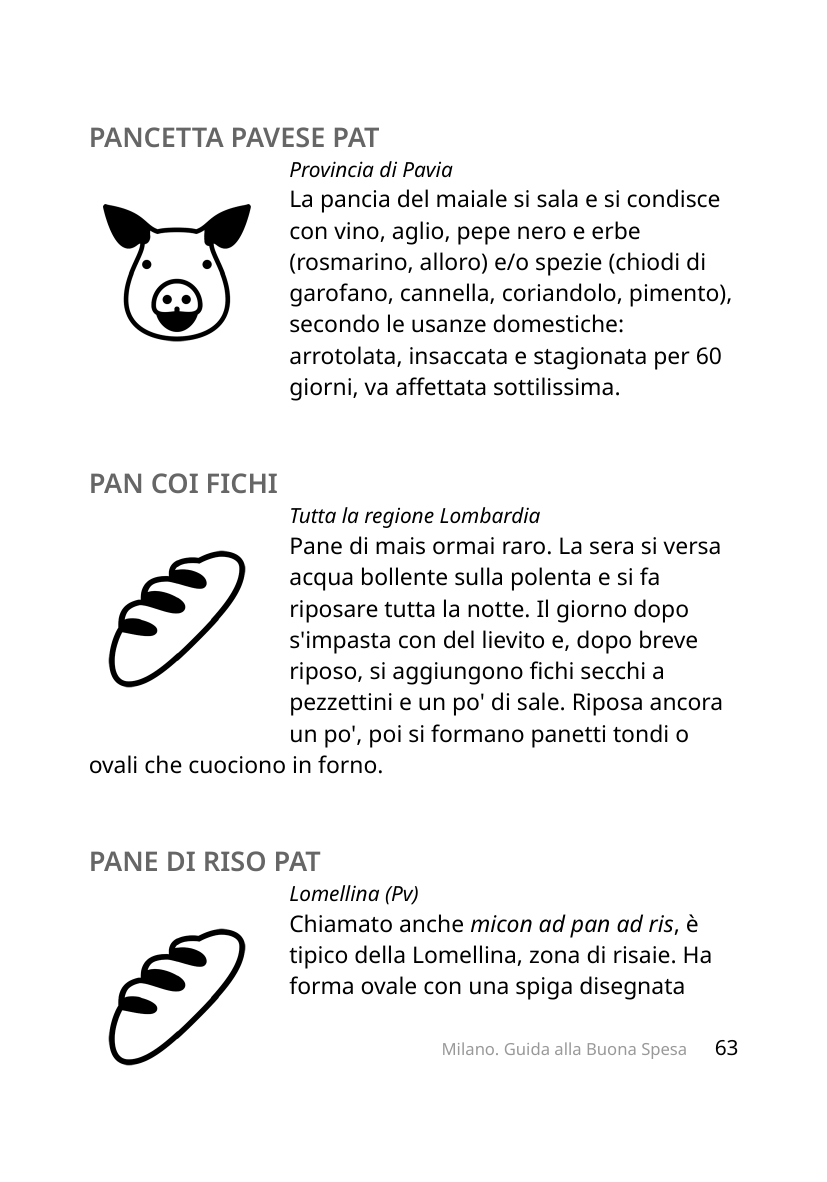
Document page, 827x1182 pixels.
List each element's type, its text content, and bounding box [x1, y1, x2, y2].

picture [88, 531, 266, 708]
text Pane di mais ormai raro. La sera si versa acqua bollente sulla polenta e si fa riposare tutta la notte. Il giorno dopo s'impasta con del lievito e, dopo breve riposo, si aggiungono fichi secchi a pezzettini e un po' di sale. Riposa ancora un po', poi si formano panetti tondi o ovali che cuociono in forno. [88, 530, 738, 780]
picture [88, 908, 266, 1086]
title Pancetta Pavese PAT [88, 118, 738, 155]
title Pane di riso PAT [88, 842, 738, 879]
subtitle Provincia di Pavia [88, 155, 738, 183]
picture [88, 184, 266, 362]
title Pan coi fichi [88, 465, 738, 502]
subtitle Tutta la regione Lombardia [88, 502, 738, 530]
subtitle Lomellina (Pv) [88, 879, 738, 908]
text Chiamato anche micon ad pan ad ris, è tipico della Lomellina, zona di risaie. Ha forma ovale con una spiga disegnata [266, 908, 738, 1002]
text La pancia del maiale si sala e si condisce con vino, aglio, pepe nero e erbe (rosmarino, alloro) e/o spezie (chiodi di garofano, cannella, coriandolo, pimento), secondo le usanze domestiche: arrotolata, insaccata e stagionata per 60 giorni, va affettata sottilissima. [88, 183, 738, 402]
